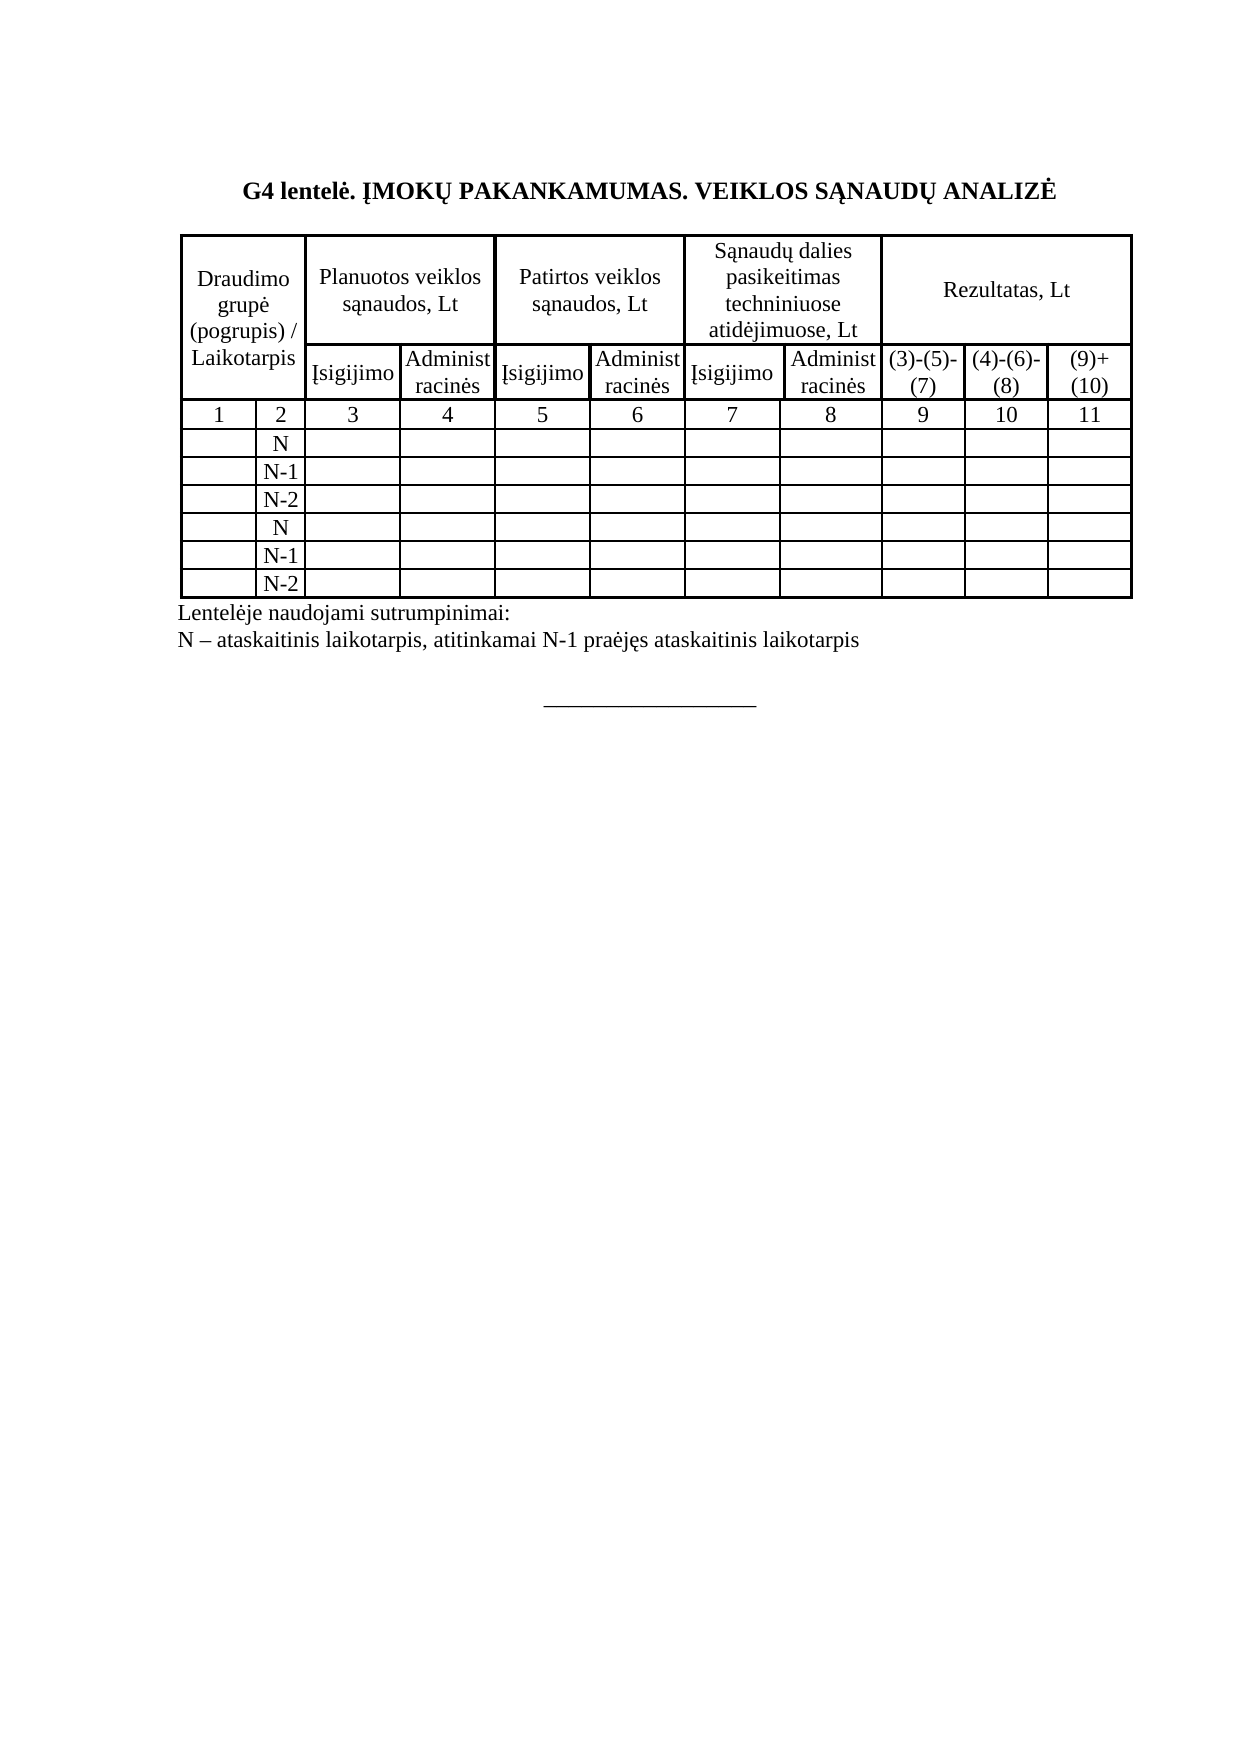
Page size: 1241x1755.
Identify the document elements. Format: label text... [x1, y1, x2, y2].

table_cell [883, 458, 964, 484]
table_cell [883, 570, 964, 596]
table_cell [496, 542, 589, 568]
table_cell [781, 486, 881, 512]
table_cell [966, 486, 1047, 512]
table_cell [591, 570, 684, 596]
table_cell [966, 458, 1047, 484]
table_cell [966, 514, 1047, 540]
table_cell Administracinės [592, 346, 683, 398]
table_cell [883, 542, 964, 568]
table_cell [686, 570, 779, 596]
table_cell [686, 514, 779, 540]
text _________________ [177, 681, 1122, 709]
table_header Rezultatas, Lt [883, 237, 1130, 342]
table_cell N-2 [257, 486, 304, 512]
table_cell [883, 514, 964, 540]
table_cell Administracinės [402, 346, 493, 398]
table_cell [966, 570, 1047, 596]
table_cell [1049, 542, 1130, 568]
table_header Patirtos veiklos sąnaudos, Lt [497, 237, 683, 342]
table_cell 11 [1049, 401, 1130, 428]
table_cell [496, 570, 589, 596]
table_cell 1 [183, 401, 255, 428]
table_cell 4 [401, 401, 494, 428]
table_cell [591, 514, 684, 540]
table_cell [306, 430, 399, 456]
table_cell [401, 430, 494, 456]
table_cell [306, 570, 399, 596]
table_cell 2 [257, 401, 304, 428]
table_cell [966, 542, 1047, 568]
table_cell [496, 486, 589, 512]
table_cell Įsigijimo [497, 346, 588, 398]
table_cell [1049, 570, 1130, 596]
table_cell [183, 570, 255, 596]
table_cell 7 [686, 401, 779, 428]
table_cell [781, 514, 881, 540]
table_header Sąnaudų dalies pasikeitimas techniniuose atidėjimuose, Lt [686, 237, 880, 342]
table_cell [686, 486, 779, 512]
table_cell [401, 458, 494, 484]
table_cell N [257, 514, 304, 540]
table_cell 10 [966, 401, 1047, 428]
text Lentelėje naudojami sutrumpinimai: [177, 599, 1122, 626]
table_cell [306, 542, 399, 568]
table_cell [496, 458, 589, 484]
table_cell [883, 430, 964, 456]
table_cell [401, 486, 494, 512]
table_cell N [257, 430, 304, 456]
table_cell [686, 430, 779, 456]
table_cell [183, 542, 255, 568]
table_cell [1049, 430, 1130, 456]
table_cell [401, 514, 494, 540]
table_header Draudimo grupė (pogrupis) / Laikotarpis [183, 237, 304, 398]
table_cell Administracinės [786, 346, 880, 398]
table_cell [591, 542, 684, 568]
table_cell (9)+ (10) [1049, 346, 1130, 398]
table_cell [781, 430, 881, 456]
table_cell 8 [781, 401, 881, 428]
table_cell [183, 430, 255, 456]
text N – ataskaitinis laikotarpis, atitinkamai N-1 praėjęs ataskaitinis laikotarpis [177, 626, 1122, 652]
table_header Planuotos veiklos sąnaudos, Lt [307, 237, 493, 342]
table_cell (3)-(5)-(7) [883, 346, 963, 398]
table_cell N-1 [257, 458, 304, 484]
table_cell [1049, 458, 1130, 484]
table_cell [1049, 486, 1130, 512]
table_cell 3 [306, 401, 399, 428]
table_cell [306, 514, 399, 540]
table_cell [401, 570, 494, 596]
table_cell [401, 542, 494, 568]
table_cell [781, 570, 881, 596]
table_cell N-1 [257, 542, 304, 568]
table_cell Įsigijimo [307, 346, 399, 398]
table_cell [686, 542, 779, 568]
table_cell N-2 [257, 570, 304, 596]
table_cell [883, 486, 964, 512]
table_cell 5 [496, 401, 589, 428]
table_cell [496, 514, 589, 540]
text G4 lentelė. ĮMOKŲ PAKANKAMUMAS. VEIKLOS SĄNAUDŲ ANALIZĖ [177, 176, 1122, 205]
table_cell (4)-(6)-(8) [966, 346, 1046, 398]
table_cell [966, 430, 1047, 456]
table_cell [591, 458, 684, 484]
table_cell 9 [883, 401, 964, 428]
table_cell [591, 486, 684, 512]
table_cell [183, 486, 255, 512]
table_cell Įsigijimo [686, 346, 783, 398]
table_cell [591, 430, 684, 456]
table_cell [781, 458, 881, 484]
table_cell [183, 458, 255, 484]
table_cell 6 [591, 401, 684, 428]
table_cell [496, 430, 589, 456]
table_cell [306, 486, 399, 512]
table_cell [306, 458, 399, 484]
table_cell [686, 458, 779, 484]
table_cell [183, 514, 255, 540]
table_cell [1049, 514, 1130, 540]
table_cell [781, 542, 881, 568]
